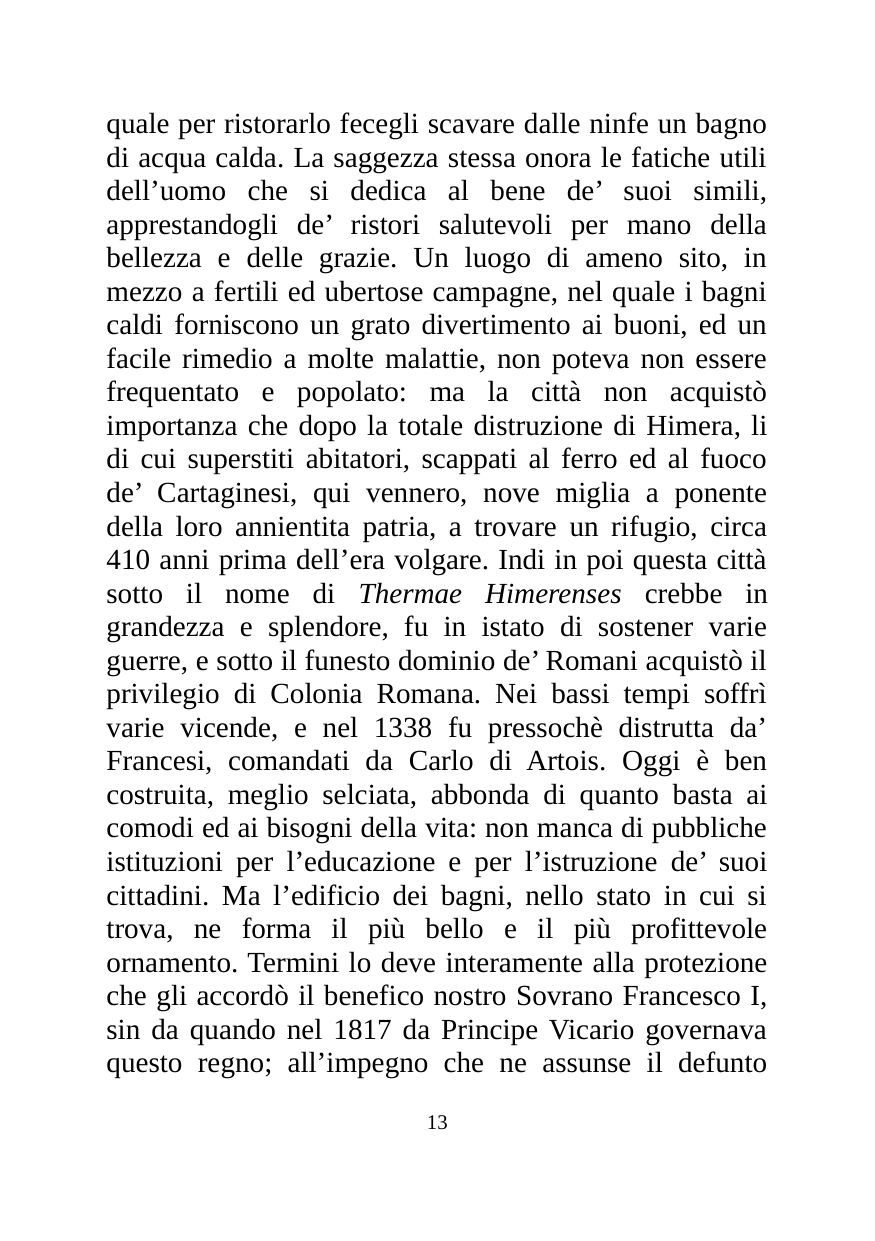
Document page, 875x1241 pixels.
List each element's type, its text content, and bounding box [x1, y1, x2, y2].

text quale per ristorarlo fecegli scavare dalle ninfe un bagno di acqua calda. La saggezza stessa onora le fatiche utili dell’uomo che si dedica al bene de’ suoi simili, apprestandogli de’ ristori salutevoli per mano della bellezza e delle grazie. Un luogo di ameno sito, in mezzo a fertili ed ubertose campagne, nel quale i bagni caldi forniscono un grato divertimento ai buoni, ed un facile rimedio a molte malattie, non poteva non essere frequentato e popolato: ma la città non acquistò importanza che dopo la totale distruzione di Himera, li di cui superstiti abitatori, scappati al ferro ed al fuoco de’ Cartaginesi, qui vennero, nove miglia a ponente della loro annientita patria, a trovare un rifugio, circa 410 anni prima dell’era volgare. Indi in poi questa città sotto il nome di Thermae Himerenses crebbe in grandezza e splendore, fu in istato di sostener varie guerre, e sotto il funesto dominio de’ Romani acquistò il privilegio di Colonia Romana. Nei bassi tempi soffrì varie vicende, e nel 1338 fu pressochè distrutta da’ Francesi, comandati da Carlo di Artois. Oggi è ben costruita, meglio selciata, abbonda di quanto basta ai comodi ed ai bisogni della vita: non manca di pubbliche istituzioni per l’educazione e per l’istruzione de’ suoi cittadini. Ma l’edificio dei bagni, nello stato in cui si trova, ne forma il più bello e il più profittevole ornamento. Termini lo deve interamente alla protezione che gli accordò il benefico nostro Sovrano Francesco I, sin da quando nel 1817 da Principe Vicario governava questo regno; all’impegno che ne assunse il defunto [106, 106, 768, 1079]
